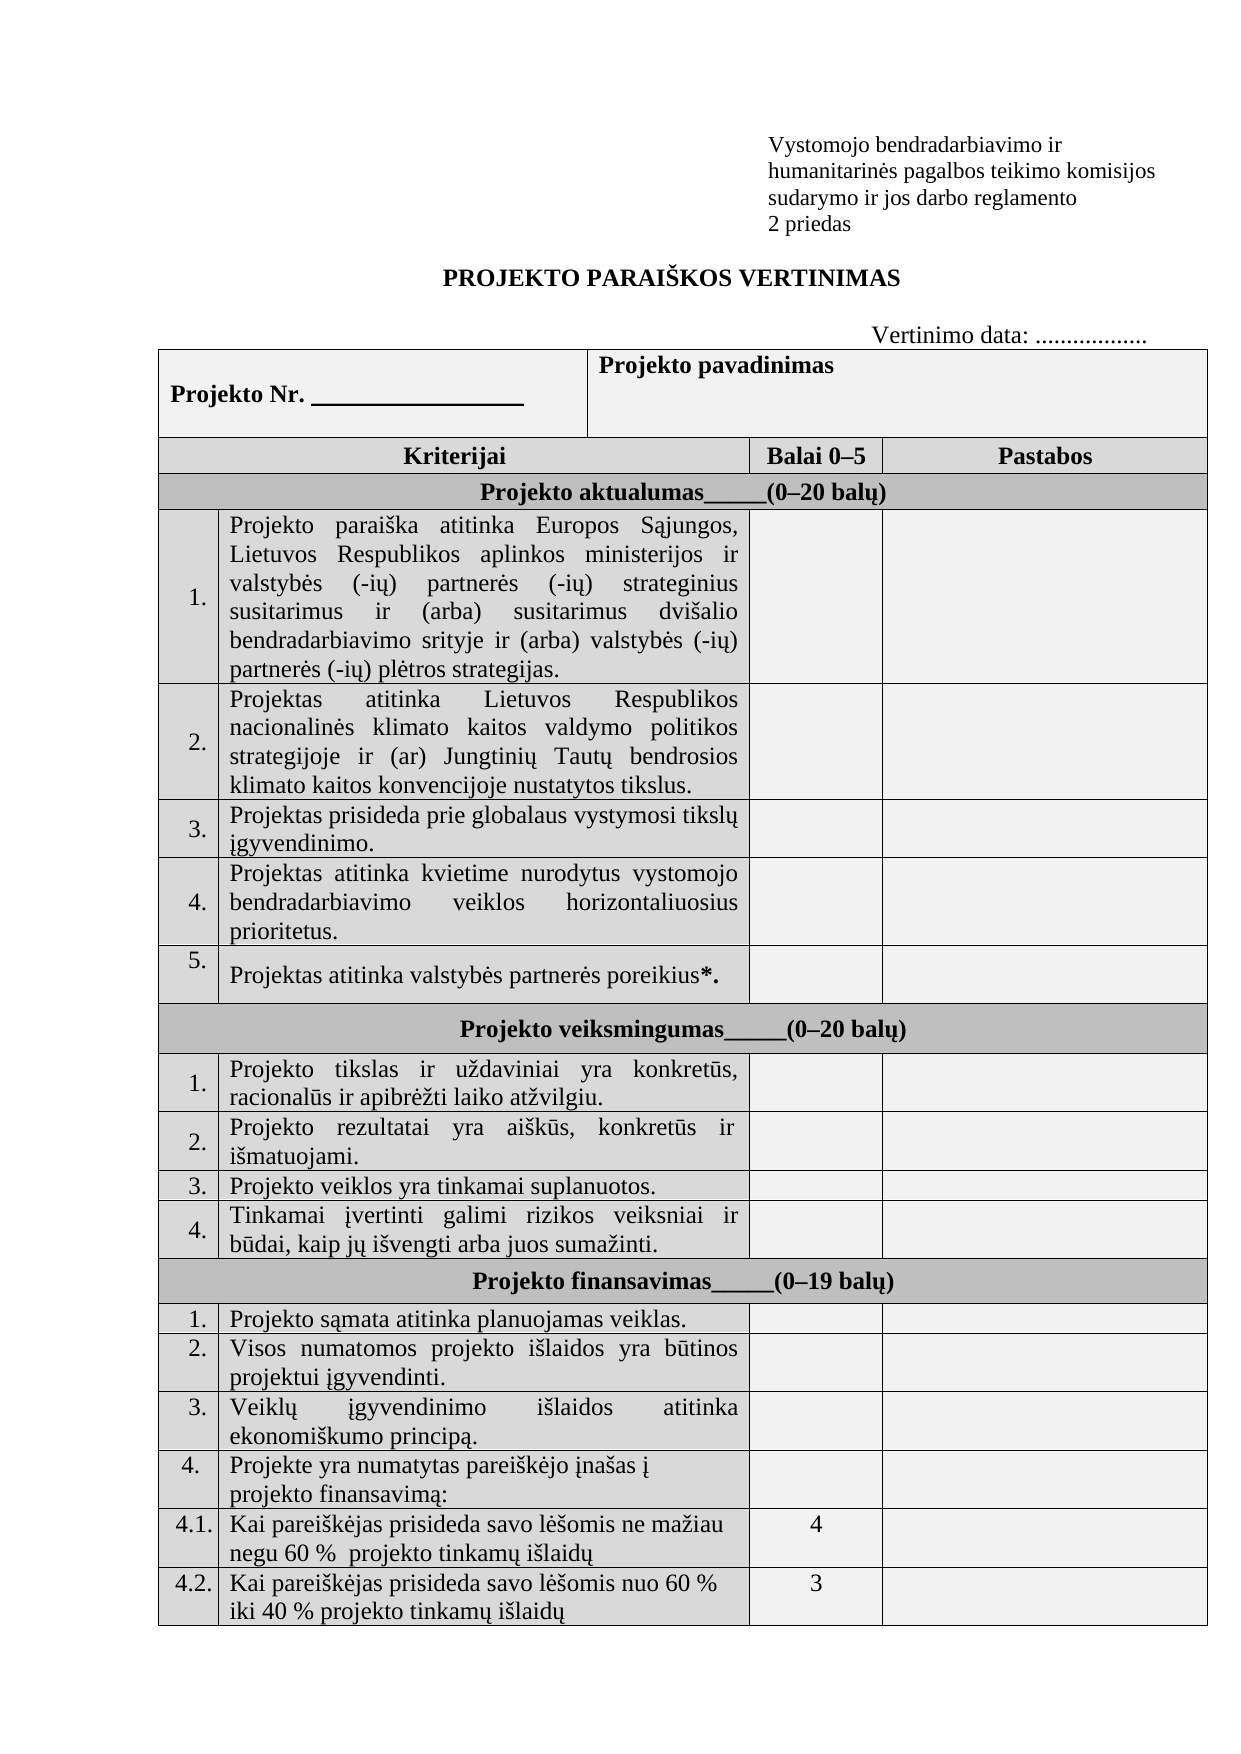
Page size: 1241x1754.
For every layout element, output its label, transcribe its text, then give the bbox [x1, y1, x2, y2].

text 2 priedas [768, 210, 1196, 237]
table_cell Projekto aktualumas_____(0–20 balų) [159, 474, 1207, 509]
table_cell [750, 800, 882, 857]
table_cell [750, 1334, 882, 1391]
table_cell [883, 1392, 1207, 1449]
table_cell 3 [750, 1568, 882, 1625]
table_cell [750, 1171, 882, 1199]
text Vertinimo data: .................. [688, 321, 1196, 349]
table_cell [883, 1054, 1207, 1111]
table_cell [883, 1304, 1207, 1332]
table_cell 1. [159, 510, 218, 683]
table_cell [883, 1451, 1207, 1508]
table_cell [883, 1171, 1207, 1199]
table_cell Projekto tikslas ir uždaviniai yra konkretūs, racionalūs ir apibrėžti laiko atžvilgiu. [219, 1054, 749, 1111]
table_cell [883, 1334, 1207, 1391]
table_cell Projekto rezultatai yra aiškūs, konkretūs ir išmatuojami. [219, 1112, 749, 1170]
table_cell Projektas atitinka Lietuvos Respublikos nacionalinės klimato kaitos valdymo politikos strategijoje ir (ar) Jungtinių Tautų bendrosios klimato kaitos konvencijoje nustatytos tikslus. [219, 684, 749, 799]
table_cell 3. [159, 800, 218, 857]
table_cell Pastabos [883, 438, 1207, 473]
table_cell Projektas atitinka valstybės partnerės poreikius*. [219, 946, 749, 1003]
table_cell Projekto sąmata atitinka planuojamas veiklas. [219, 1304, 749, 1332]
table_cell 4. [159, 1451, 218, 1508]
table_cell 1. [159, 1304, 218, 1332]
table_cell 5. * [159, 946, 218, 1003]
table_cell 4 [750, 1509, 882, 1567]
table_cell [750, 1451, 882, 1508]
table_cell Projektas prisideda prie globalaus vystymosi tikslų įgyvendinimo. [219, 800, 749, 857]
table_cell [750, 1201, 882, 1258]
table_cell [883, 684, 1207, 799]
table_cell [750, 946, 882, 1003]
table_cell Balai 0–5 [750, 438, 882, 473]
table_cell 2. [159, 684, 218, 799]
table_cell [883, 1201, 1207, 1258]
table_cell 3. [159, 1392, 218, 1449]
table_cell [883, 1509, 1207, 1567]
table_cell [883, 1112, 1207, 1170]
table_cell 4.2. [159, 1568, 218, 1625]
table_cell [750, 684, 882, 799]
table_cell 4. [159, 1201, 218, 1258]
table_cell [750, 510, 882, 683]
table_cell Veiklų įgyvendinimo išlaidos atitinka ekonomiškumo principą. [219, 1392, 749, 1449]
table_cell [883, 510, 1207, 683]
table_cell Projekto veiklos yra tinkamai suplanuotos. [219, 1171, 749, 1199]
table_cell [750, 1054, 882, 1111]
table_cell Projekto veiksmingumas_____(0–20 balų) [159, 1004, 1207, 1053]
table_cell [883, 800, 1207, 857]
table_cell 3. [159, 1171, 218, 1199]
table_cell Visos numatomos projekto išlaidos yra būtinos projektui įgyvendinti. [219, 1334, 749, 1391]
text PROJEKTO PARAIŠKOS VERTINIMAS [148, 263, 1196, 292]
table_cell Kriterijai [159, 438, 749, 473]
table_cell Kai pareiškėjas prisideda savo lėšomis nuo 60 % iki 40 % projekto tinkamų išlaidų [219, 1568, 749, 1625]
table_cell [750, 1304, 882, 1332]
table_cell [750, 1112, 882, 1170]
table_cell [750, 858, 882, 944]
table_cell Projekto paraiška atitinka Europos Sąjungos, Lietuvos Respublikos aplinkos ministerijos ir valstybės (-ių) partnerės (-ių) strateginius susitarimus ir (arba) susitarimus dvišalio bendradarbiavimo srityje ir (arba) valstybės (-ių) partnerės (-ių) plėtros strategijas. [219, 510, 749, 683]
table_cell Projektas atitinka kvietime nurodytus vystomojo bendradarbiavimo veiklos horizontaliuosius prioritetus. [219, 858, 749, 944]
table_cell 1. [159, 1054, 218, 1111]
table_cell 4. [159, 858, 218, 944]
table_cell Tinkamai įvertinti galimi rizikos veiksniai ir būdai, kaip jų išvengti arba juos sumažinti. [219, 1201, 749, 1258]
table_header Projekto Nr. _________________ [159, 350, 587, 437]
table_cell [883, 858, 1207, 944]
table_cell Projekto finansavimas_____(0–19 balų) [159, 1259, 1207, 1303]
table_cell Kai pareiškėjas prisideda savo lėšomis ne mažiau negu 60 % projekto tinkamų išlaidų [219, 1509, 749, 1567]
table_cell [883, 946, 1207, 1003]
table_header Projekto pavadinimas [588, 350, 1207, 437]
table_cell [750, 1392, 882, 1449]
table_cell 2. [159, 1112, 218, 1170]
table_cell 2. [159, 1334, 218, 1391]
table_cell [883, 1568, 1207, 1625]
text Vystomojo bendradarbiavimo ir humanitarinės pagalbos teikimo komisijos sudarymo ir jos darbo reglamento [768, 131, 1196, 210]
table_cell Projekte yra numatytas pareiškėjo įnašas į projekto finansavimą: [219, 1451, 749, 1508]
table_cell 4.1. [159, 1509, 218, 1567]
